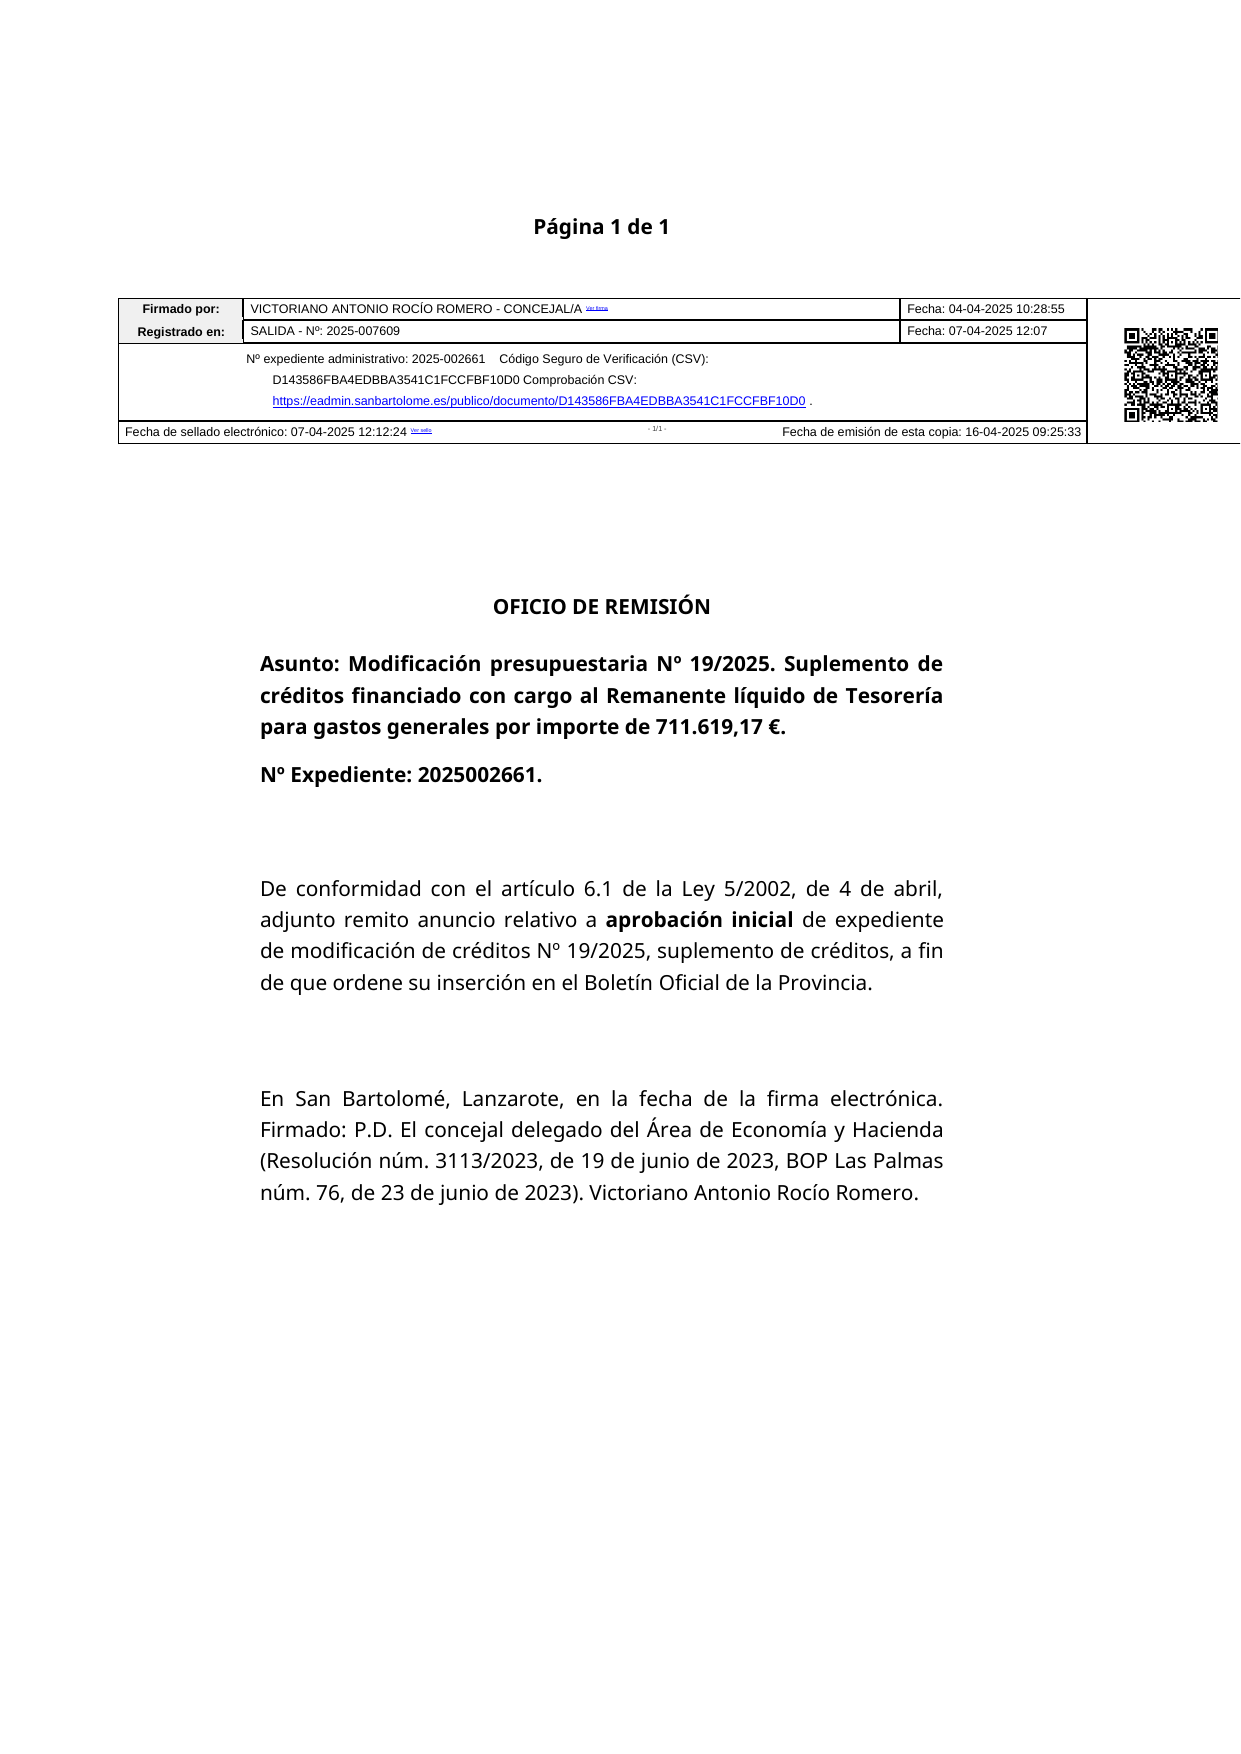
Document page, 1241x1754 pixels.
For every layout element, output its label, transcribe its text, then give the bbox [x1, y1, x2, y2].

table_cell Registrado en: [119, 323, 242, 339]
table_cell Nº expediente administrativo: 2025-002661 Código Seguro de Verificación (CSV): D143586FBA4EDBBA3541C1FCCFBF10D0 Comprobación CSV: https://eadmin.sanbartolome.es/publico/documento/D143586FBA4EDBBA3541C1FCCFBF10D0 . [119, 344, 1086, 420]
text Página 1 de 1 [270, 212, 933, 241]
text Nº Expediente: 2025002661. [260, 761, 1122, 789]
table_cell Fecha de sellado electrónico: 07-04-2025 12:12:24 Ver sello - 1/1 - Fecha de emisión de esta copia: 16-04-2025 09:25:33 [119, 422, 1086, 443]
table_header Fecha: 04-04-2025 10:28:55 [901, 299, 1086, 319]
table_header [1088, 299, 1240, 443]
table_cell Fecha: 07-04-2025 12:07 [901, 321, 1086, 342]
text OFICIO DE REMISIÓN [271, 592, 933, 621]
table_header VICTORIANO ANTONIO ROCÍO ROMERO - CONCEJAL/A Ver firma [244, 299, 899, 319]
text De conformidad con el artículo 6.1 de la Ley 5/2002, de 4 de abril, adjunto remito anuncio relativo a aprobación inicial de expediente de modificación de créditos Nº 19/2025, suplemento de créditos, a fin de que ordene su inserción en el Boletín Oficial de la Provincia. [260, 874, 944, 996]
text Asunto: Modificación presupuestaria Nº 19/2025. Suplemento de créditos financiado con cargo al Remanente líquido de Tesorería para gastos generales por importe de 711.619,17 €. [260, 649, 944, 741]
text En San Bartolomé, Lanzarote, en la fecha de la firma electrónica. Firmado: P.D. El concejal delegado del Área de Economía y Hacienda (Resolución núm. 3113/2023, de 19 de junio de 2023, BOP Las Palmas núm. 76, de 23 de junio de 2023). Victoriano Antonio Rocío Romero. [260, 1084, 944, 1206]
table_header Firmado por: [119, 299, 242, 317]
table_cell SALIDA - Nº: 2025-007609 [244, 321, 899, 342]
